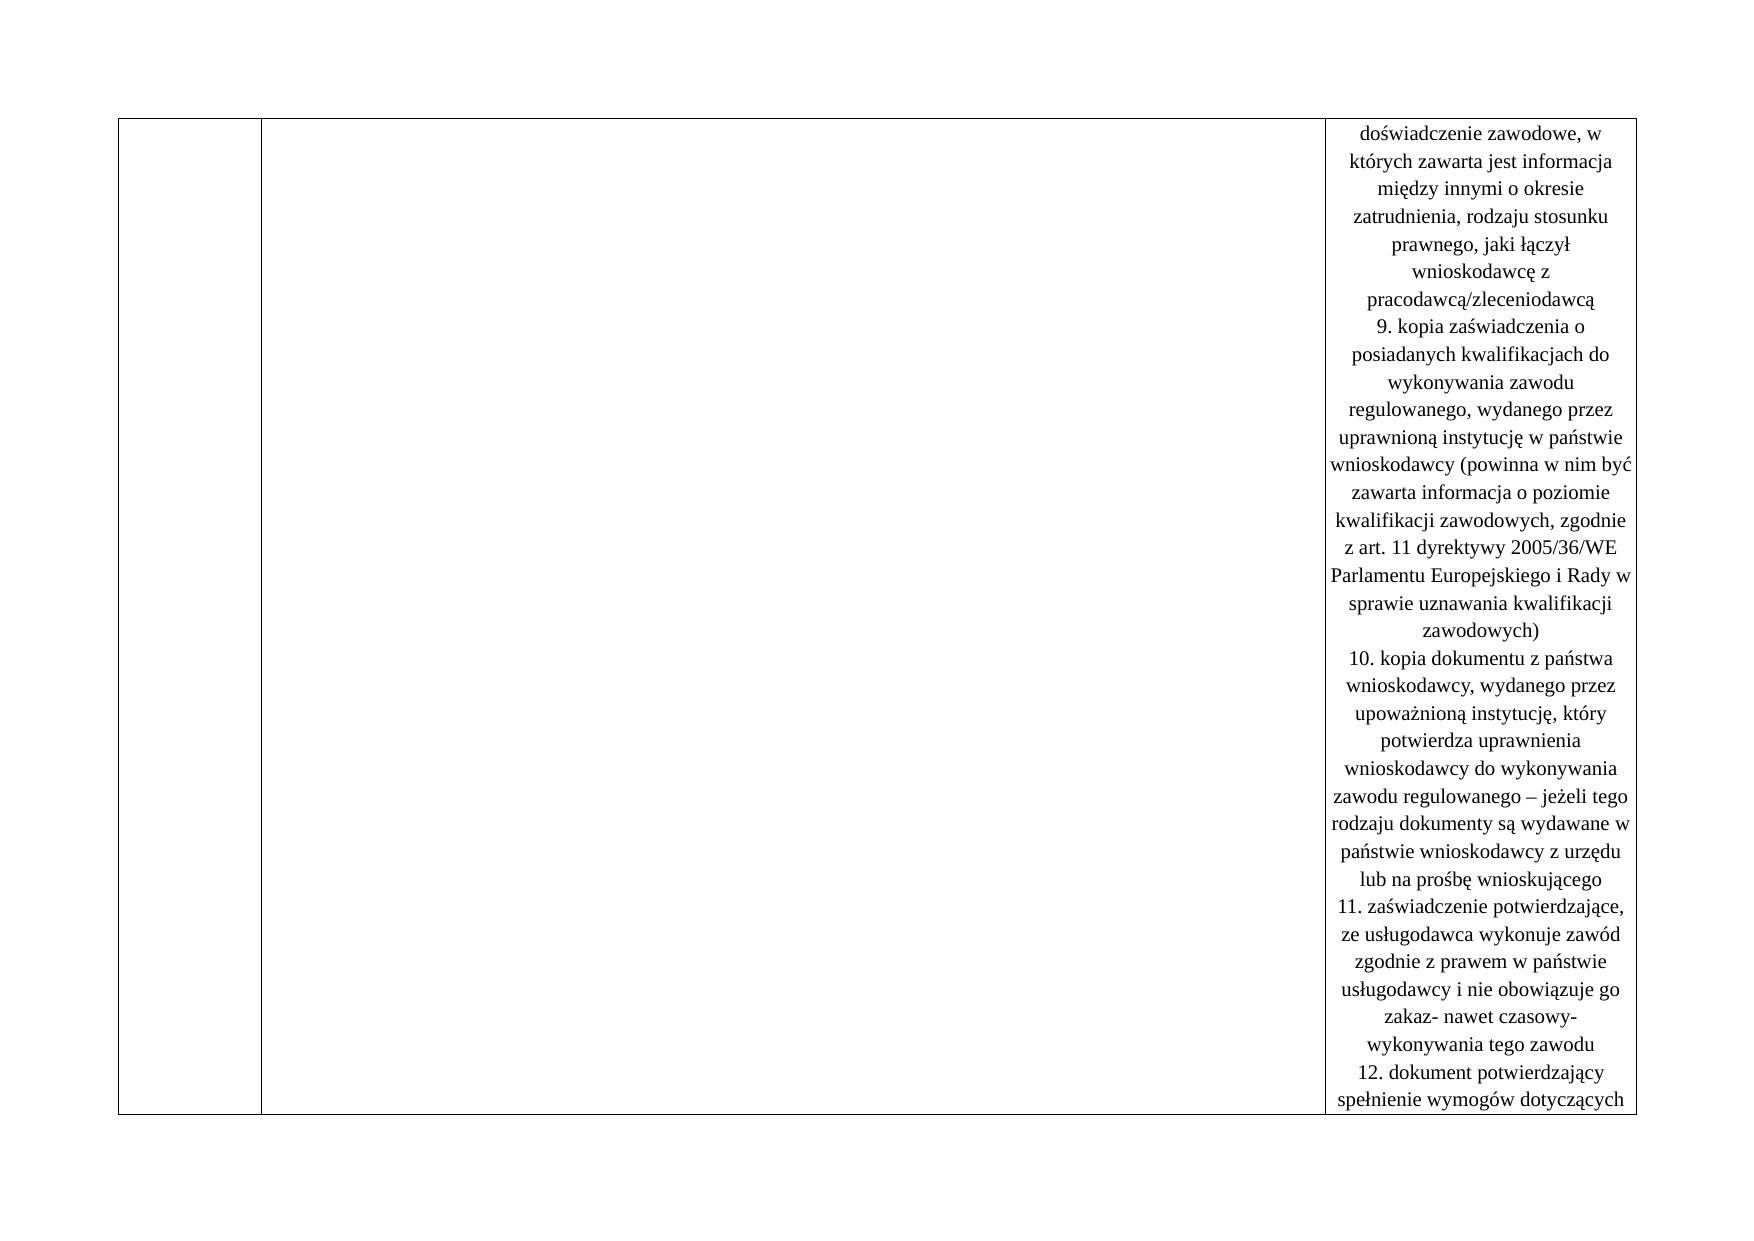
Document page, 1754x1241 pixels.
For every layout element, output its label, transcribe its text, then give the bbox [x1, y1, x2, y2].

table_cell doświadczenie zawodowe, w których zawarta jest informacja między innymi o okresie zatrudnienia, rodzaju stosunku prawnego, jaki łączył wnioskodawcę z pracodawcą/zleceniodawcą 9. kopia zaświadczenia o posiadanych kwalifikacjach do wykonywania zawodu regulowanego, wydanego przez uprawnioną instytucję w państwie wnioskodawcy (powinna w nim być zawarta informacja o poziomie kwalifikacji zawodowych, zgodnie z art. 11 dyrektywy 2005/36/WE Parlamentu Europejskiego i Rady w sprawie uznawania kwalifikacji zawodowych) 10. kopia dokumentu z państwa wnioskodawcy, wydanego przez upoważnioną instytucję, który potwierdza uprawnienia wnioskodawcy do wykonywania zawodu regulowanego – jeżeli tego rodzaju dokumenty są wydawane w państwie wnioskodawcy z urzędu lub na prośbę wnioskującego 11. zaświadczenie potwierdzające, ze usługodawca wykonuje zawód zgodnie z prawem w państwie usługodawcy i nie obowiązuje go zakaz- nawet czasowy- wykonywania tego zawodu 12. dokument potwierdzający spełnienie wymogów dotyczących [1326, 119, 1636, 1114]
table_cell [262, 119, 1325, 1114]
table_cell [119, 119, 261, 1114]
